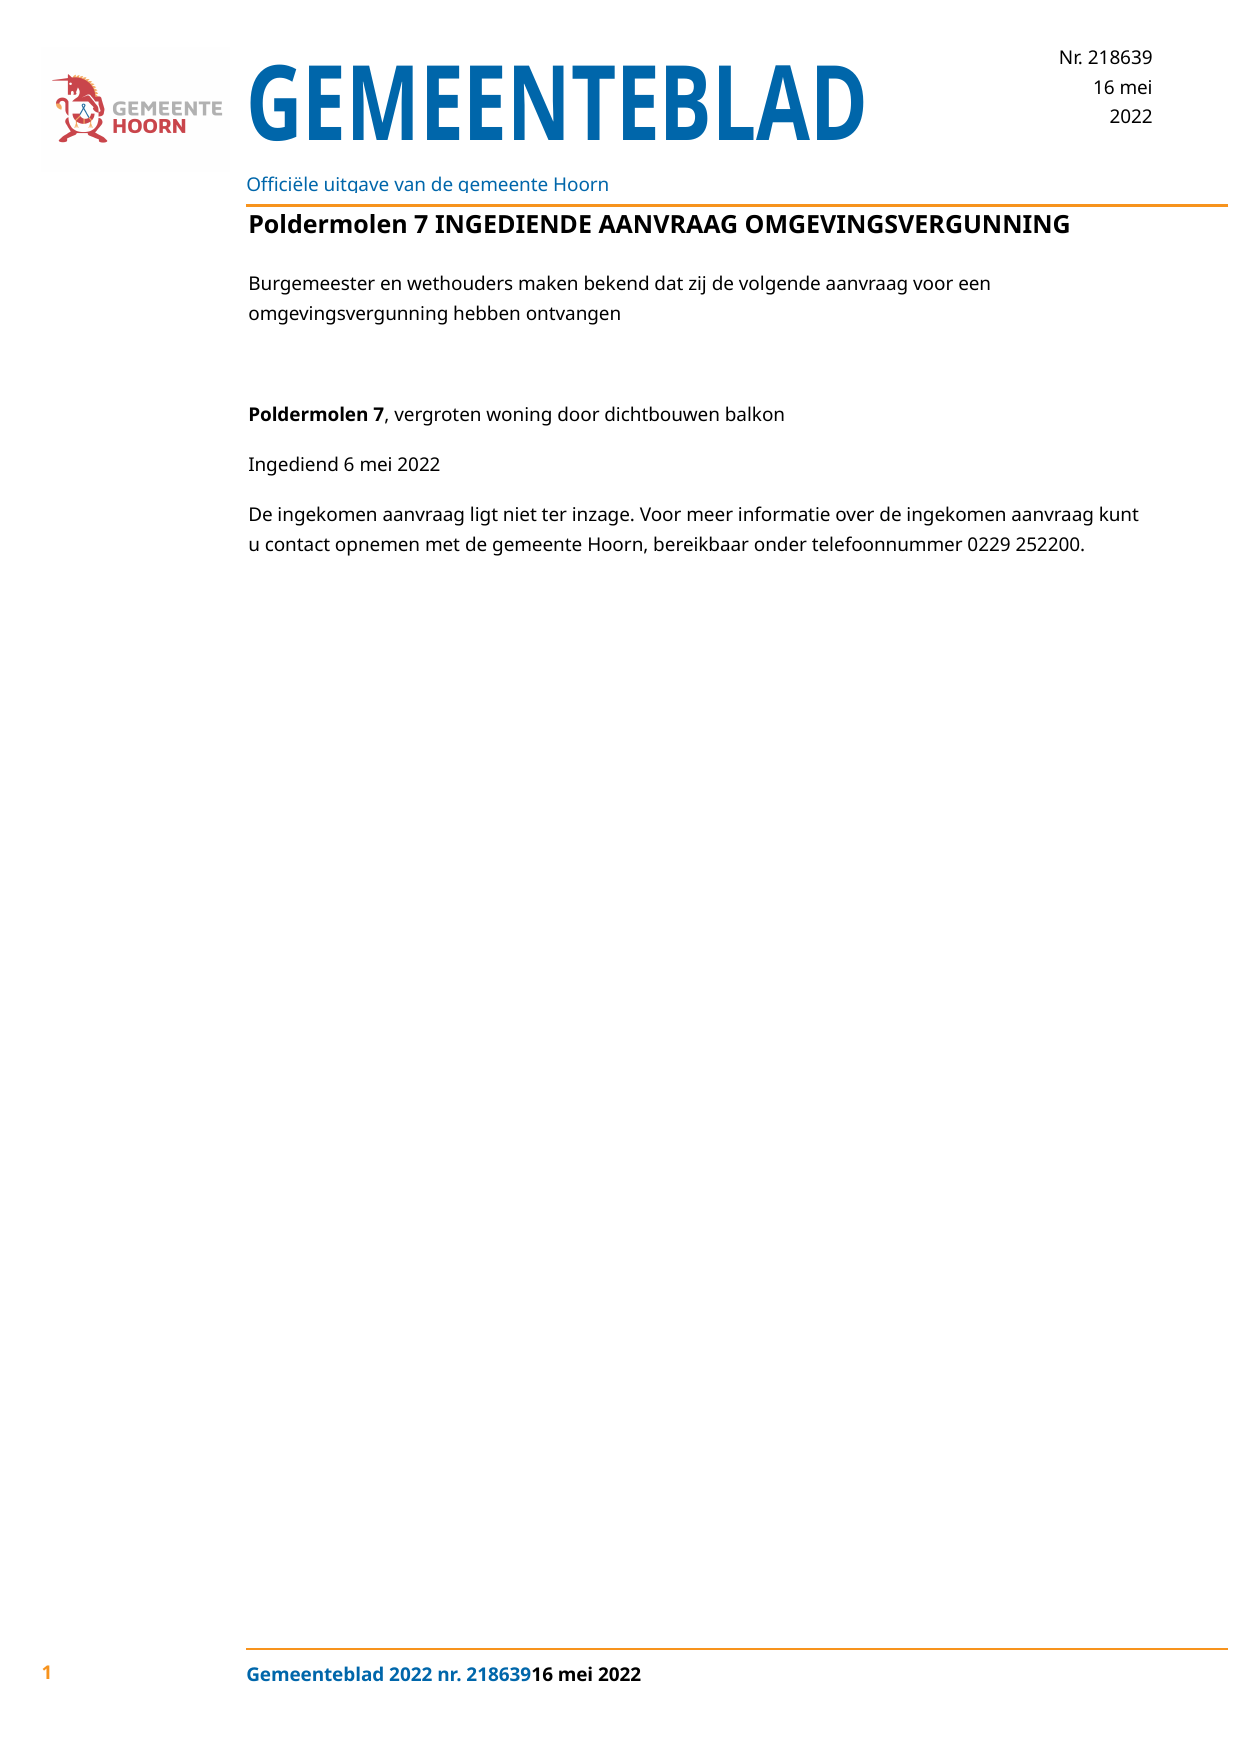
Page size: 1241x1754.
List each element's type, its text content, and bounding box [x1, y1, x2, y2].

text De ingekomen aanvraag ligt niet ter inzage. Voor meer informatie over de ingekomen aanvraag kunt u contact opnemen met de gemeente Hoorn, bereikbaar onder telefoonnummer 0229 252200. [248, 502, 1152, 557]
text Poldermolen 7, vergroten woning door dichtbouwen balkon [248, 401, 1152, 426]
text Burgemeester en wethouders maken bekend dat zij de volgende aanvraag voor een omgevingsvergunning hebben ontvangen [248, 270, 1152, 326]
text Ingediend 6 mei 2022 [248, 451, 1152, 477]
text Poldermolen 7 INGEDIENDE AANVRAAG OMGEVINGSVERGUNNING [248, 207, 1152, 241]
picture [41, 47, 231, 172]
